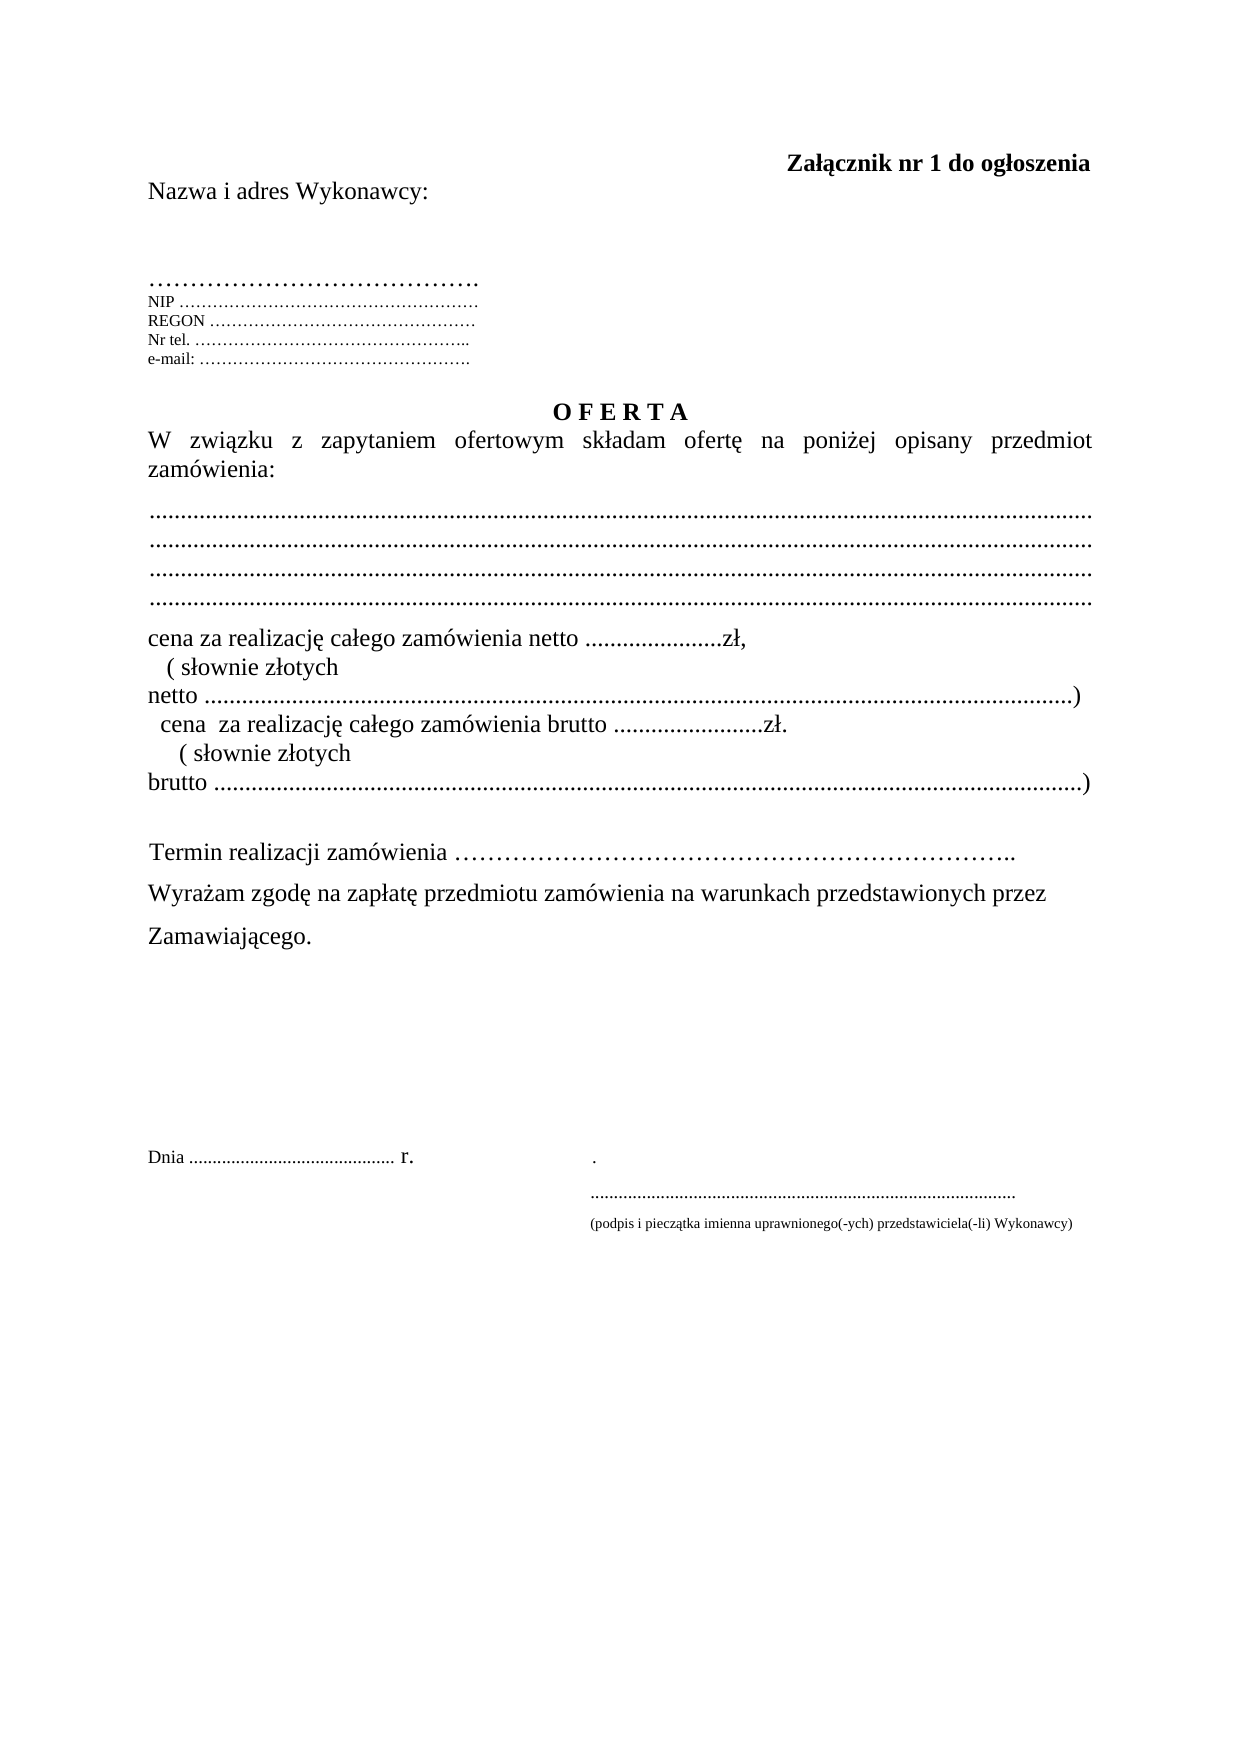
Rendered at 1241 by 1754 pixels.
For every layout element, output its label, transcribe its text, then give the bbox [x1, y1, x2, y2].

text ..................................................................................................................................................................................................................................................................................................................................................................................................................................................................... ....................................................................................................................................................... [149, 496, 1093, 611]
text e-mail: …………………………………………. [148, 349, 1093, 368]
text ........................................................................................... [590, 1181, 1093, 1202]
text NIP ……………………………………………… [148, 291, 1093, 311]
text (podpis i pieczątka imienna uprawnionego(-ych) przedstawiciela(-li) Wykonawcy) [546, 1215, 1085, 1241]
text Nr tel. ………………………………………….. [148, 330, 1093, 349]
text Wyrażam zgodę na zapłatę przedmiotu zamówienia na warunkach przedstawionych przez Zamawiającego. [148, 878, 1093, 950]
subtitle cena za realizację całego zamówienia netto ......................zł, [148, 623, 1093, 652]
text ( słownie złotych brutto ...........................................................................................................................................) [148, 738, 1093, 796]
subtitle cena za realizację całego zamówienia brutto ........................zł. [148, 709, 1093, 738]
text W związku z zapytaniem ofertowym składam ofertę na poniżej opisany przedmiot zamówienia: [148, 426, 1093, 483]
text Załącznik nr 1 do ogłoszenia [369, 148, 1093, 176]
text Nazwa i adres Wykonawcy: [148, 176, 1093, 205]
text Termin realizacji zamówienia ………………………………………………………….. [149, 837, 1093, 866]
text REGON ………………………………………… [148, 311, 1093, 330]
text ( słownie złotych netto ...........................................................................................................................................) [148, 652, 1093, 709]
text …………………………………. [148, 263, 1093, 291]
text Dnia ............................................ r. . [148, 1142, 1093, 1168]
subtitle O F E R T A [148, 397, 1093, 426]
